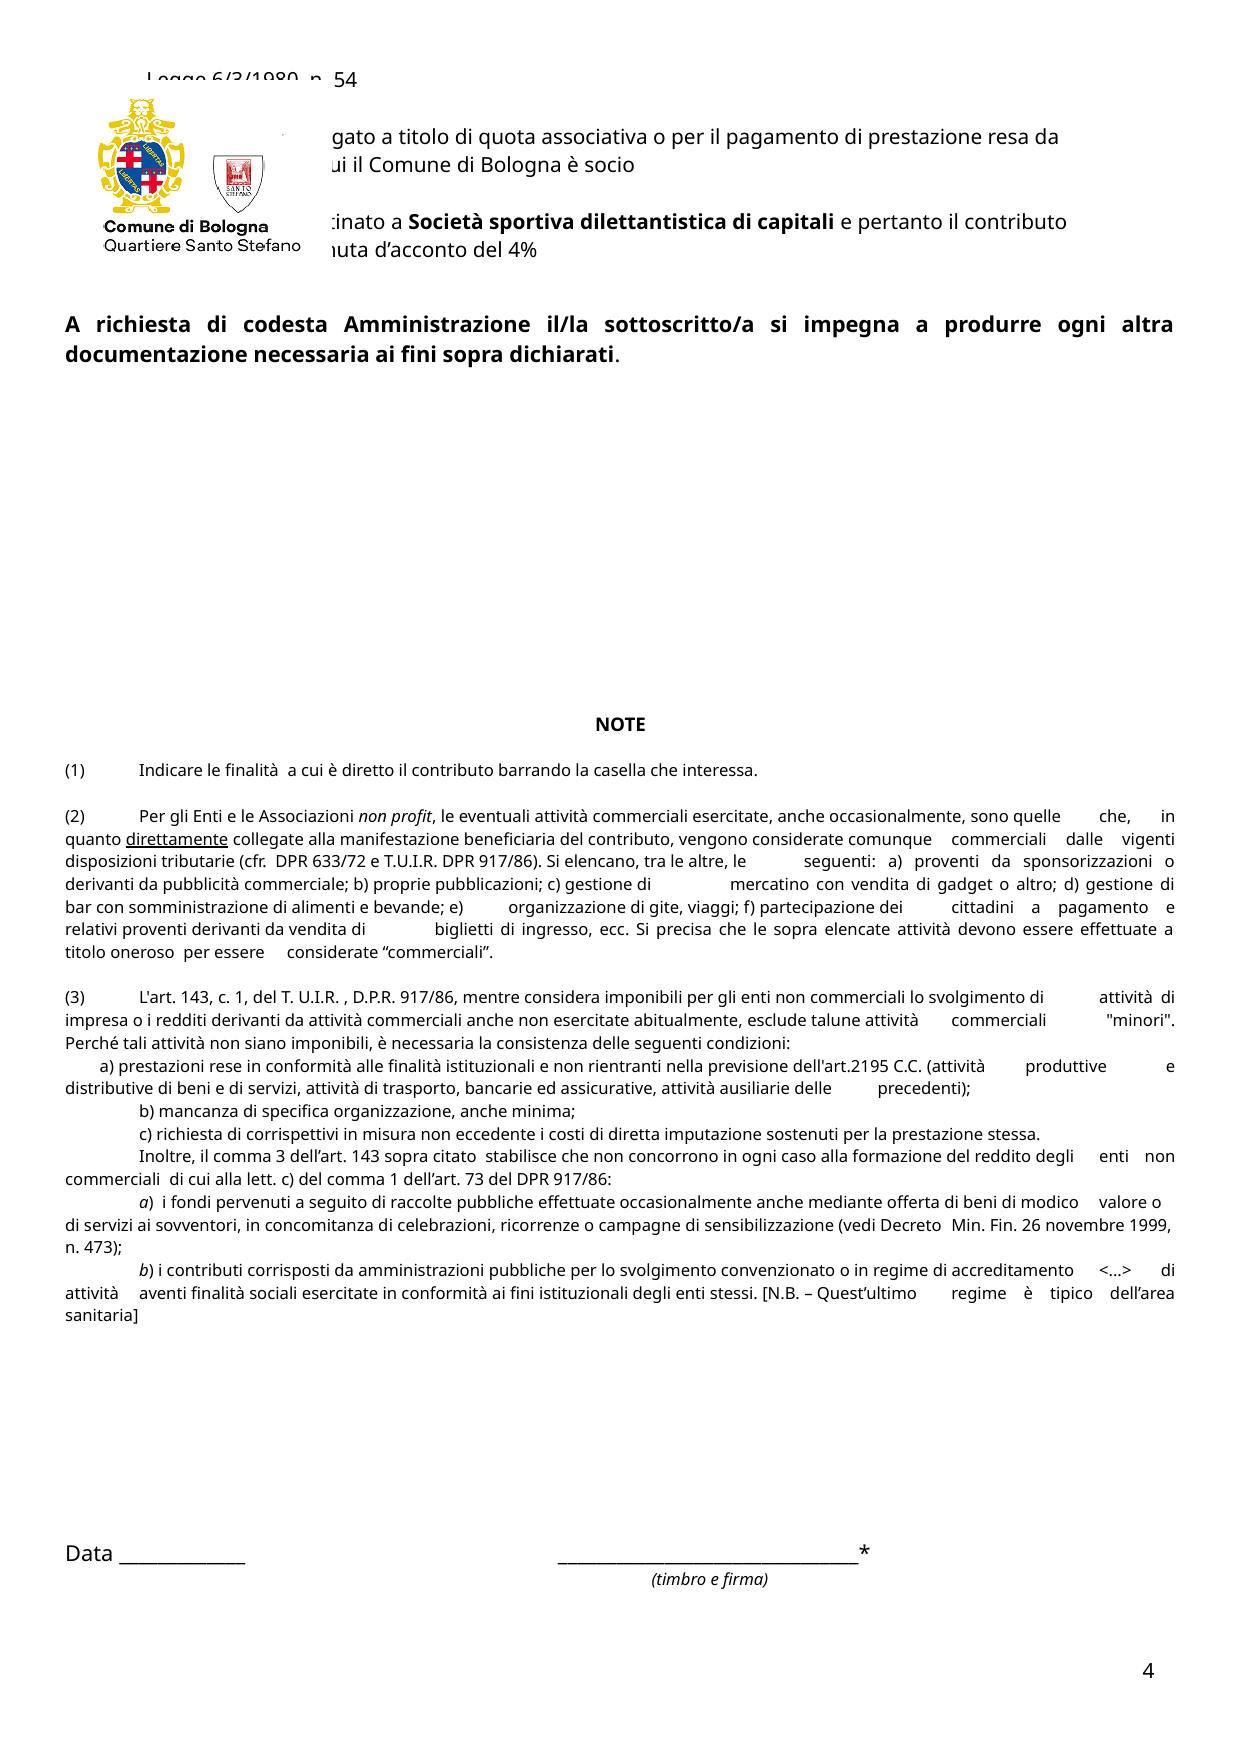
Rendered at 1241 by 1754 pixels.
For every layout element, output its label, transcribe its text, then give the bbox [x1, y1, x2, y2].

text (3) L'art. 143, c. 1, del T. U.I.R. , D.P.R. 917/86, mentre considera imponibili per gli enti non commerciali lo svolgimento di attività di impresa o i redditi derivanti da attività commerciali anche non esercitate abitualmente, esclude talune attività commerciali "minori". Perché tali attività non siano imponibili, è necessaria la consistenza delle seguenti condizioni: [65, 986, 1175, 1054]
text Data _____________ _______________________________* [65, 1538, 1175, 1568]
text associazione di cui il Comune di Bologna è socio [333, 150, 1175, 179]
text Inoltre, il comma 3 dell’art. 143 sopra citato stabilisce che non concorrono in ogni caso alla formazione del reddito degli enti non commerciali di cui alla lett. c) del comma 1 dell’art. 73 del DPR 917/86: [65, 1145, 1175, 1191]
text a) i fondi pervenuti a seguito di raccolte pubbliche effettuate occasionalmente anche mediante offerta di beni di modico valore o di servizi ai sovventori, in concomitanza di celebrazioni, ricorrenze o campagne di sensibilizzazione (vedi Decreto Min. Fin. 26 novembre 1999, n. 473); [65, 1191, 1175, 1259]
text NOTE [65, 711, 1175, 736]
text c) richiesta di corrispettivi in misura non eccedente i costi di diretta imputazione sostenuti per la prestazione stessa. [65, 1122, 1175, 1145]
text è soggetto alla ritenuta d’acconto del 4% [333, 236, 1175, 264]
picture [82, 80, 333, 270]
text Legge 6/3/1980, n. 54 [65, 65, 1175, 93]
text b) mancanza di specifica organizzazione, anche minima; [65, 1100, 1175, 1122]
text  il contributo è destinato a Società sportiva dilettantistica di capitali e pertanto il contributo [333, 207, 1175, 236]
text a) prestazioni rese in conformità alle finalità istituzionali e non rientranti nella previsione dell'art.2195 C.C. (attività produttive e distributive di beni e di servizi, attività di trasporto, bancarie ed assicurative, attività ausiliarie delle precedenti); [65, 1054, 1175, 1100]
text (1) Indicare le finalità a cui è diretto il contributo barrando la casella che interessa. [65, 759, 1175, 782]
text A richiesta di codesta Amministrazione il/la sottoscritto/a si impegna a produrre ogni altra documentazione necessaria ai fini sopra dichiarati. [65, 309, 1175, 368]
text b) i contributi corrisposti da amministrazioni pubbliche per lo svolgimento convenzionato o in regime di accreditamento <...> di attività aventi finalità sociali esercitate in conformità ai fini istituzionali degli enti stessi. [N.B. – Quest’ultimo regime è tipico dell’area sanitaria] [65, 1259, 1175, 1327]
text (2) Per gli Enti e le Associazioni non profit, le eventuali attività commerciali esercitate, anche occasionalmente, sono quelle che, in quanto direttamente collegate alla manifestazione beneficiaria del contributo, vengono considerate comunque commerciali dalle vigenti disposizioni tributarie (cfr. DPR 633/72 e T.U.I.R. DPR 917/86). Si elencano, tra le altre, le seguenti: a) proventi da sponsorizzazioni o derivanti da pubblicità commerciale; b) proprie pubblicazioni; c) gestione di mercatino con vendita di gadget o altro; d) gestione di bar con somministrazione di alimenti e bevande; e) organizzazione di gite, viaggi; f) partecipazione dei cittadini a pagamento e relativi proventi derivanti da vendita di biglietti di ingresso, ecc. Si precisa che le sopra elencate attività devono essere effettuate a titolo oneroso per essere considerate “commerciali”. [65, 804, 1175, 963]
text  il contributo è erogato a titolo di quota associativa o per il pagamento di prestazione resa da [333, 122, 1175, 150]
text (timbro e firma) [65, 1568, 1175, 1590]
